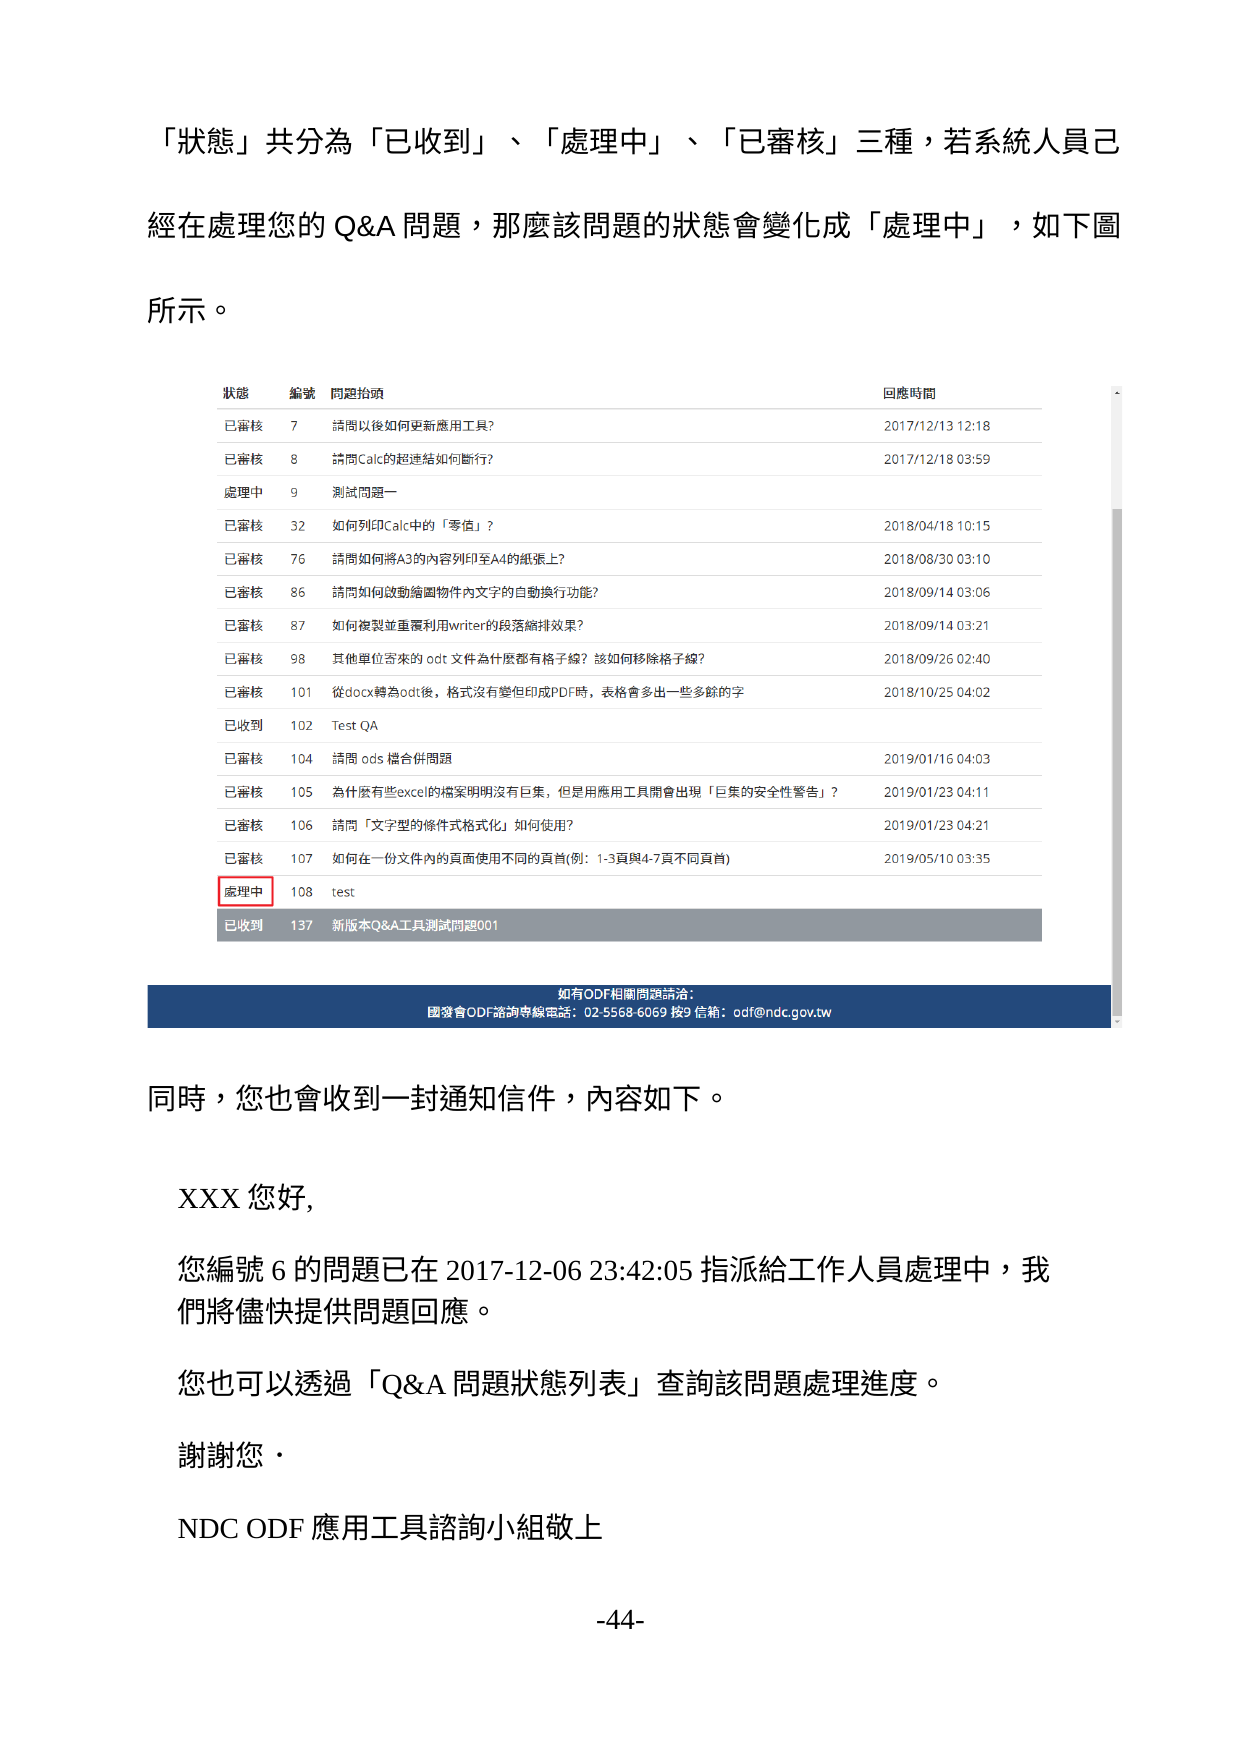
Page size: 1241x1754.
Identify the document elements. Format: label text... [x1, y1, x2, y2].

text 同時，您也會收到一封通知信件，內容如下。 [148, 1076, 1122, 1118]
text 您編號 6 的問題已在 2017-12-06 23:42:05 指派給工作人員處理中，我們將儘快提供問題回應。 [177, 1247, 1063, 1331]
picture [147, 386, 1123, 1028]
text XXX 您好, [177, 1175, 1063, 1217]
text 您也可以透過「Q&A問題狀態列表」查詢該問題處理進度。 [177, 1361, 1063, 1403]
text 「狀態」共分為「已收到」、「處理中」、「已審核」三種，若系統人員己經在處理您的Q&A問題，那麼該問題的狀態會變化成「處理中」，如下圖所示。 [148, 118, 1122, 329]
text NDC ODF 應用工具諮詢小組敬上 [177, 1504, 1063, 1547]
text 謝謝您． [177, 1432, 1063, 1475]
